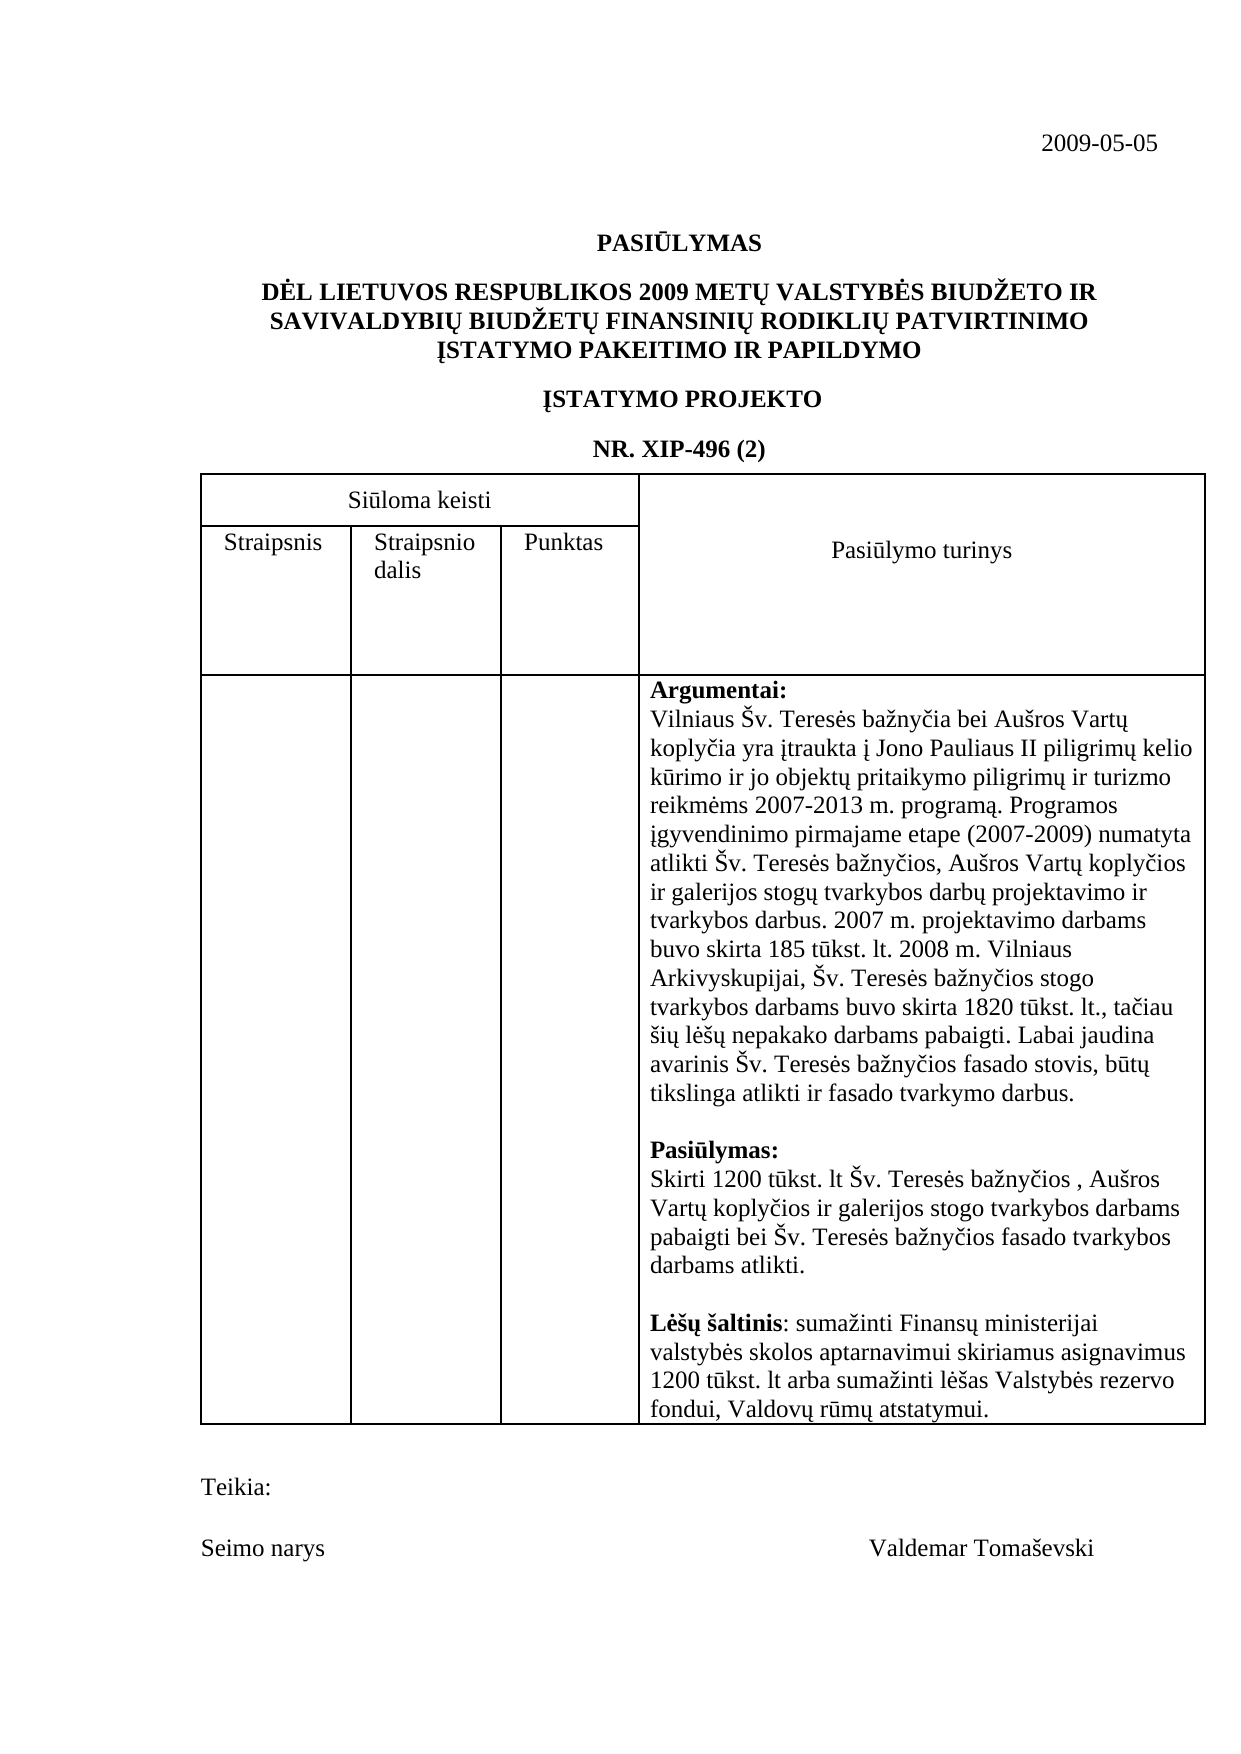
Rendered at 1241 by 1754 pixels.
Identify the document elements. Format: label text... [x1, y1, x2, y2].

text Teikia: [201, 1472, 1158, 1501]
table_cell [352, 676, 500, 1423]
text Seimo narys Valdemar Tomaševski [201, 1533, 1158, 1562]
table_cell Argumentai: Vilniaus Šv. Teresės bažnyčia bei Aušros Vartų koplyčia yra įtraukta į Jono Pauliaus II piligrimų kelio kūrimo ir jo objektų pritaikymo piligrimų ir turizmo reikmėms 2007-2013 m. programą. Programos įgyvendinimo pirmajame etape (2007-2009) numatyta atlikti Šv. Teresės bažnyčios, Aušros Vartų koplyčios ir galerijos stogų tvarkybos darbų projektavimo ir tvarkybos darbus. 2007 m. projektavimo darbams buvo skirta 185 tūkst. lt. 2008 m. Vilniaus Arkivyskupijai, Šv. Teresės bažnyčios stogo tvarkybos darbams buvo skirta 1820 tūkst. lt., tačiau šių lėšų nepakako darbams pabaigti. Labai jaudina avarinis Šv. Teresės bažnyčios fasado stovis, būtų tikslinga atlikti ir fasado tvarkymo darbus. Pasiūlymas: Skirti 1200 tūkst. lt Šv. Teresės bažnyčios , Aušros Vartų koplyčios ir galerijos stogo tvarkybos darbams pabaigti bei Šv. Teresės bažnyčios fasado tvarkybos darbams atlikti. Lėšų šaltinis: sumažinti Finansų ministerijai valstybės skolos aptarnavimui skiriamus asignavimus 1200 tūkst. lt arba sumažinti lėšas Valstybės rezervo fondui, Valdovų rūmų atstatymui. [640, 676, 1204, 1423]
text ĮSTATYMO PROJEKTO [201, 384, 1158, 413]
table_header Pasiūlymo turinys [640, 475, 1204, 673]
table_cell Straipsnio dalis [352, 527, 500, 673]
text PASIŪLYMAS [201, 228, 1158, 256]
table_cell Straipsnis [202, 527, 350, 673]
table_header Siūloma keisti [202, 475, 638, 525]
table_cell [502, 676, 638, 1423]
text Nr. XIP-496 (2) [201, 434, 1158, 463]
table_cell [202, 676, 350, 1423]
table_cell Punktas [502, 527, 638, 673]
text 2009-05-05 [201, 128, 1158, 157]
text DĖL LIETUVOS RESPUBLIKOS 2009 METŲ VALSTYBĖS BIUDŽETO IR SAVIVALDYBIŲ BIUDŽETŲ FINANSINIŲ RODIKLIŲ PATVIRTINIMO ĮSTATYMO PAKEITIMO IR PAPILDYMO [201, 277, 1158, 363]
